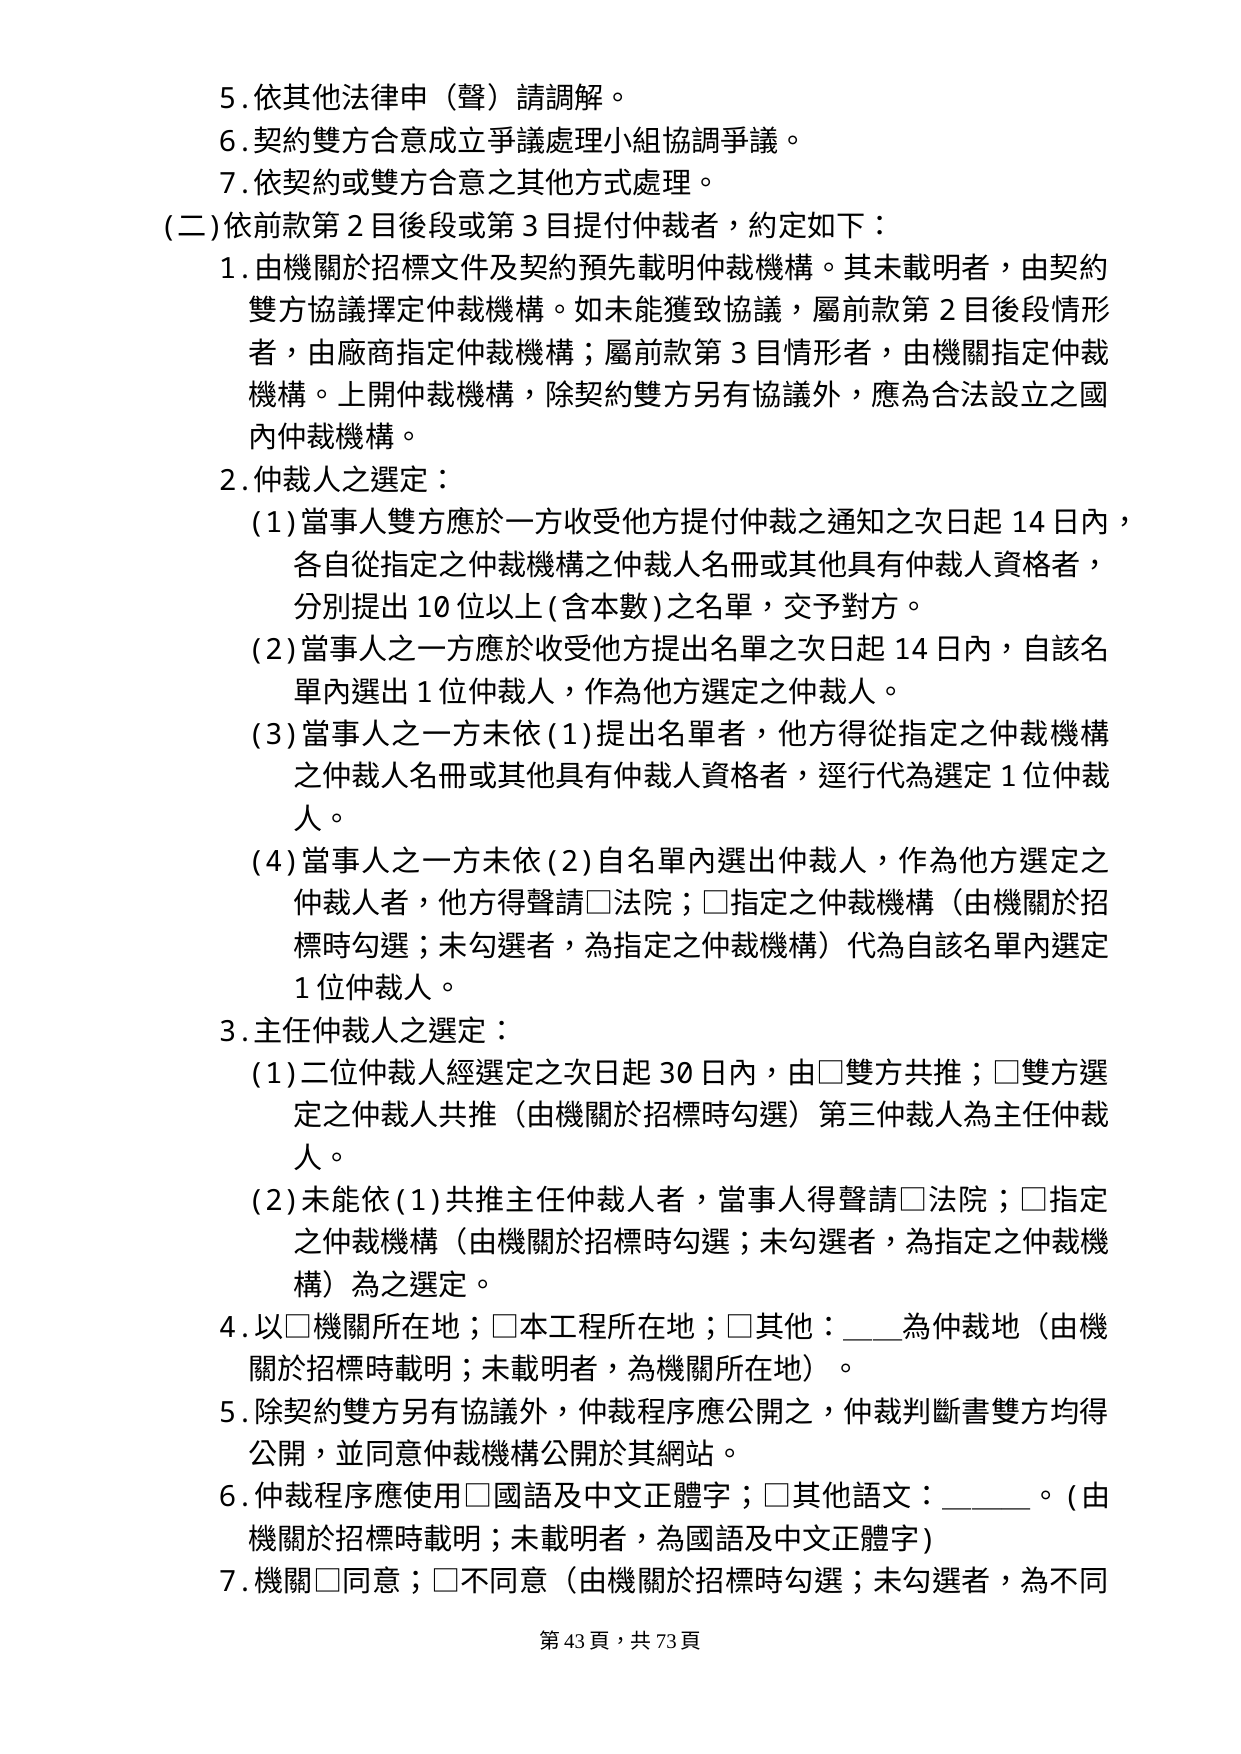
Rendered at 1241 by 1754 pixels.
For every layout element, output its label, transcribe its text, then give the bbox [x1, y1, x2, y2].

text 6.仲裁程序應使用□國語及中文正體字；□其他語文：＿＿＿。(由機關於招標時載明；未載明者，為國語及中文正體字) [218, 1473, 1110, 1558]
text 4.以□機關所在地；□本工程所在地；□其他：＿＿為仲裁地（由機關於招標時載明；未載明者，為機關所在地）。 [218, 1303, 1110, 1388]
text (4)當事人之一方未依(2)自名單內選出仲裁人，作為他方選定之仲裁人者，他方得聲請□法院；□指定之仲裁機構（由機關於招標時勾選；未勾選者，為指定之仲裁機構）代為自該名單內選定1位仲裁人。 [247, 838, 1110, 1007]
text (1)當事人雙方應於一方收受他方提付仲裁之通知之次日起14日內，各自從指定之仲裁機構之仲裁人名冊或其他具有仲裁人資格者，分別提出10位以上(含本數)之名單，交予對方。 [247, 499, 1110, 626]
text 5.除契約雙方另有協議外，仲裁程序應公開之，仲裁判斷書雙方均得公開，並同意仲裁機構公開於其網站。 [218, 1388, 1110, 1473]
text 2.仲裁人之選定： [218, 456, 1110, 499]
text 1.由機關於招標文件及契約預先載明仲裁機構。其未載明者，由契約雙方協議擇定仲裁機構。如未能獲致協議，屬前款第2目後段情形者，由廠商指定仲裁機構；屬前款第3目情形者，由機關指定仲裁機構。上開仲裁機構，除契約雙方另有協議外，應為合法設立之國內仲裁機構。 [218, 244, 1110, 456]
text 3.主任仲裁人之選定： [218, 1007, 1110, 1049]
text (1)二位仲裁人經選定之次日起30日內，由□雙方共推；□雙方選定之仲裁人共推（由機關於招標時勾選）第三仲裁人為主任仲裁人。 [247, 1049, 1110, 1176]
text (3)當事人之一方未依(1)提出名單者，他方得從指定之仲裁機構之仲裁人名冊或其他具有仲裁人資格者，逕行代為選定1位仲裁人。 [247, 711, 1110, 838]
text (2)未能依(1)共推主任仲裁人者，當事人得聲請□法院；□指定之仲裁機構（由機關於招標時勾選；未勾選者，為指定之仲裁機構）為之選定。 [247, 1176, 1110, 1303]
text (二)依前款第2目後段或第3目提付仲裁者，約定如下： [159, 202, 1110, 244]
text (2)當事人之一方應於收受他方提出名單之次日起14日內，自該名單內選出1位仲裁人，作為他方選定之仲裁人。 [247, 626, 1110, 711]
text 7.依契約或雙方合意之其他方式處理。 [218, 160, 1110, 202]
text 7.機關□同意；□不同意（由機關於招標時勾選；未勾選者，為不同 [218, 1558, 1110, 1600]
text 6.契約雙方合意成立爭議處理小組協調爭議。 [218, 117, 1110, 160]
text 5.依其他法律申（聲）請調解。 [218, 75, 1110, 117]
